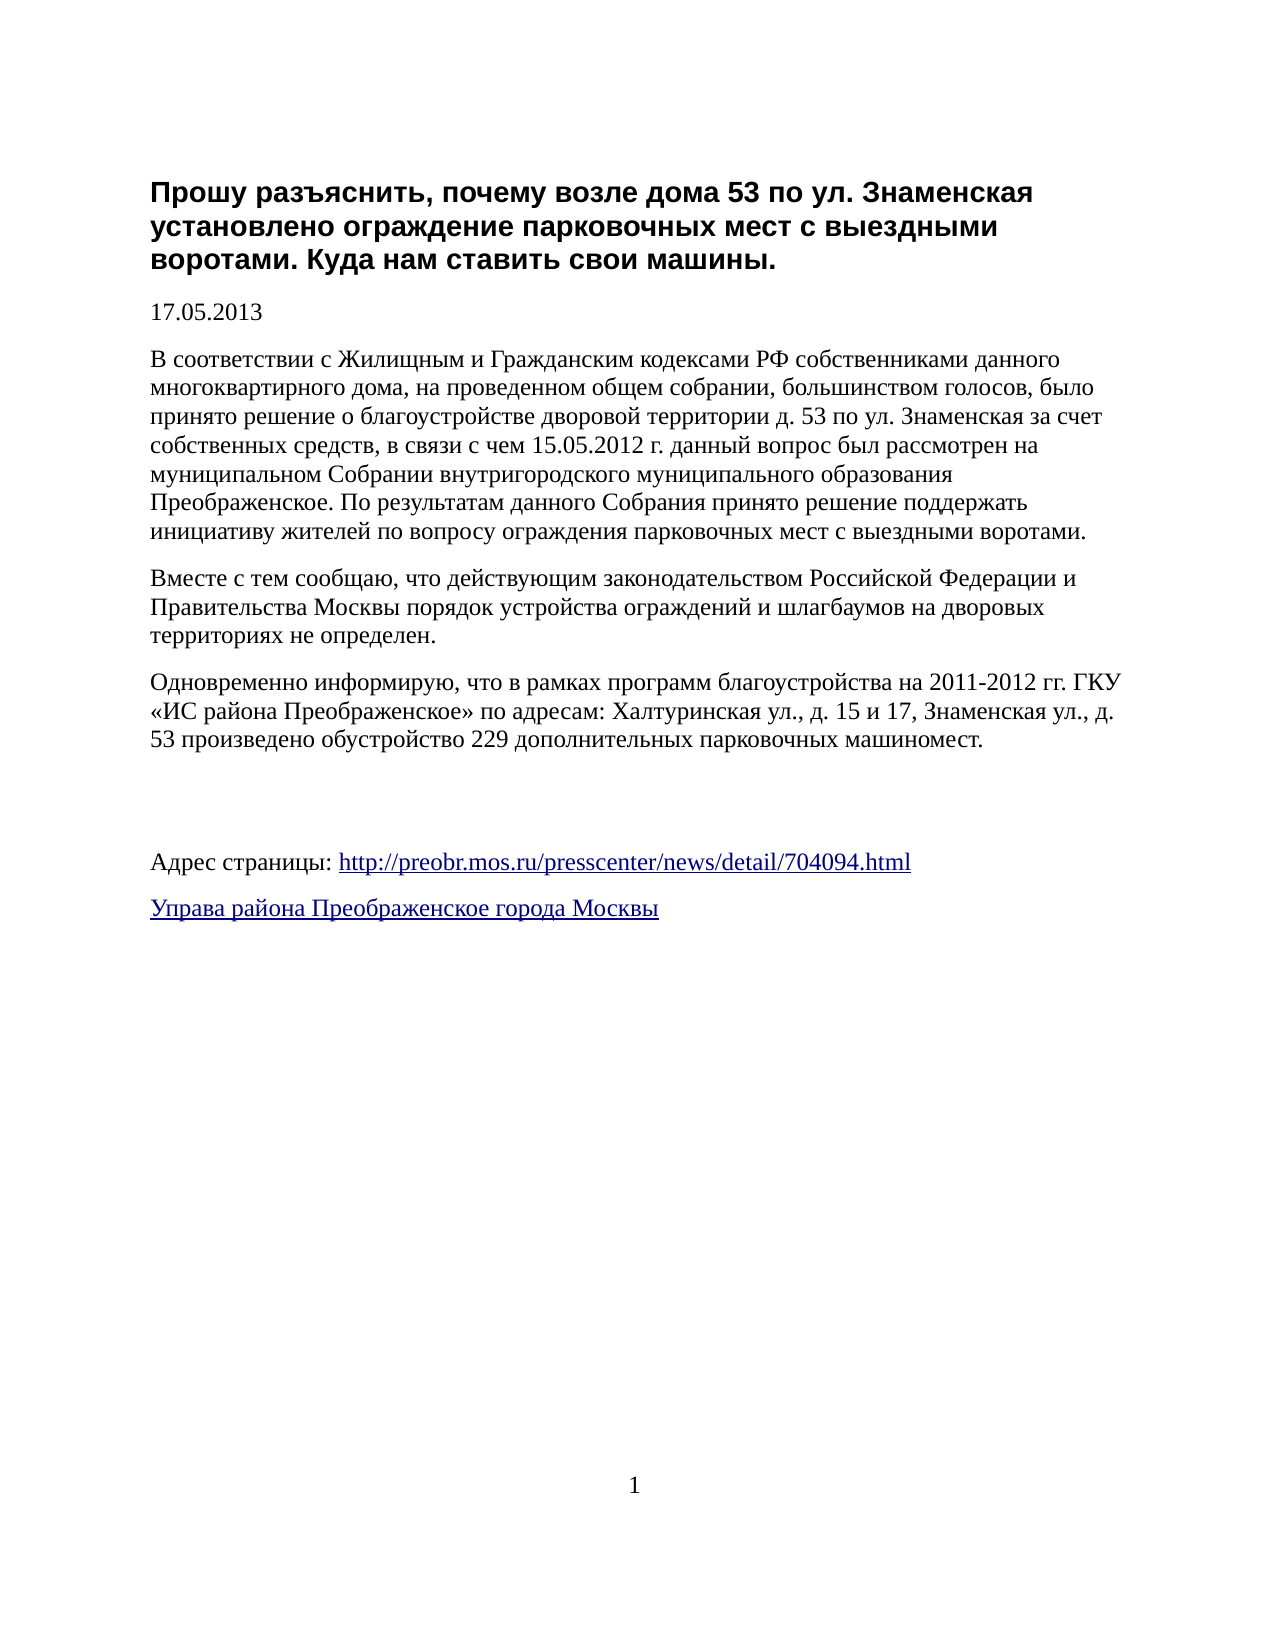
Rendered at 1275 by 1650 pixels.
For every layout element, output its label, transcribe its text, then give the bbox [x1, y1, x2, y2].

text 17.05.2013 [150, 297, 1125, 326]
text Адрес страницы: http://preobr.mos.ru/presscenter/news/detail/704094.html [150, 847, 1125, 875]
text Управа района Преображенское города Москвы [150, 893, 1125, 922]
text В соответствии с Жилищным и Гражданским кодексами РФ собственниками данного многоквартирного дома, на проведенном общем собрании, большинством голосов, было принято решение о благоустройстве дворовой территории д. 53 по ул. Знаменская за счет собственных средств, в связи с чем 15.05.2012 г. данный вопрос был рассмотрен на муниципальном Собрании внутригородского муниципального образования Преображенское. По результатам данного Собрания принято решение поддержать инициативу жителей по вопросу ограждения парковочных мест с выездными воротами. [150, 344, 1125, 545]
text Вместе с тем сообщаю, что действующим законодательством Российской Федерации и Правительства Москвы порядок устройства ограждений и шлагбаумов на дворовых территориях не определен. [150, 563, 1125, 649]
subtitle Прошу разъяснить, почему возле дома 53 по ул. Знаменская установлено ограждение парковочных мест с выездными воротами. Куда нам ставить свои машины. [150, 175, 1125, 276]
text Одновременно информирую, что в рамках программ благоустройства на 2011-2012 гг. ГКУ «ИС района Преображенское» по адресам: Халтуринская ул., д. 15 и 17, Знаменская ул., д. 53 произведено обустройство 229 дополнительных парковочных машиномест. [150, 667, 1125, 753]
